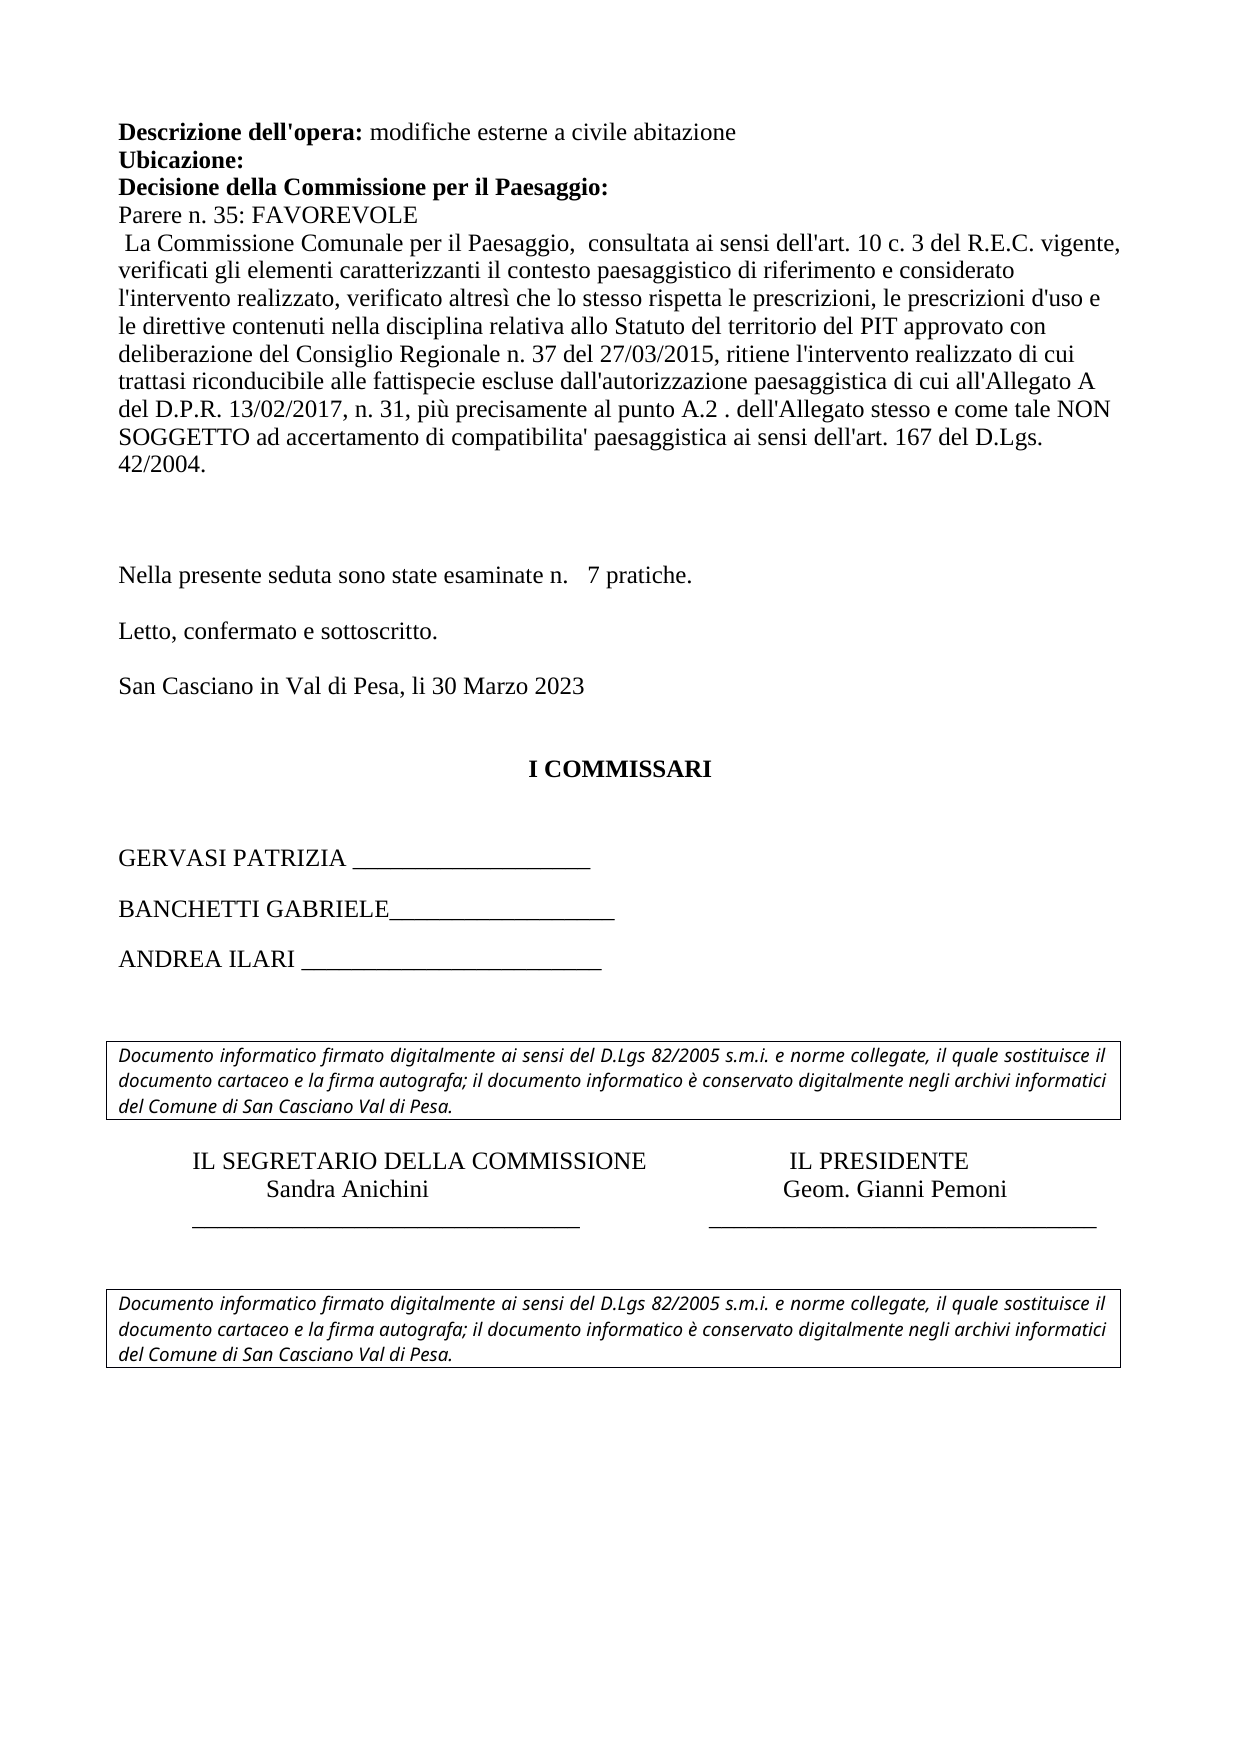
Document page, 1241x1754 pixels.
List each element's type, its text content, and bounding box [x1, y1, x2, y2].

text I COMMISSARI [118, 755, 1122, 783]
text Descrizione dell'opera: modifiche esterne a civile abitazione [118, 118, 1122, 146]
text BANCHETTI GABRIELE__________________ [118, 895, 1093, 923]
text Parere n. 35: FAVOREVOLE [118, 201, 1122, 229]
text Decisione della Commissione per il Paesaggio: [118, 173, 1122, 201]
text San Casciano in Val di Pesa, li 30 Marzo 2023 [118, 672, 1122, 700]
text Nella presente seduta sono state esaminate n. 7 pratiche. [118, 561, 1122, 589]
text _______________________________ _______________________________ [118, 1203, 1122, 1230]
text ANDREA ILARI ________________________ [118, 945, 1093, 973]
text Sandra Anichini Geom. Gianni Pemoni [118, 1175, 1122, 1203]
text Letto, confermato e sottoscritto. [118, 617, 1122, 644]
text Ubicazione: [118, 146, 1122, 173]
table_header Documento informatico firmato digitalmente ai sensi del D.Lgs 82/2005 s.m.i. e norme collegate, il quale sostituisce il documento cartaceo e la firma autografa; il documento informatico è conservato digitalmente negli archivi informatici del Comune di San Casciano Val di Pesa. [107, 1042, 1120, 1118]
text IL SEGRETARIO DELLA COMMISSIONE IL PRESIDENTE [118, 1147, 1122, 1175]
table_header Documento informatico firmato digitalmente ai sensi del D.Lgs 82/2005 s.m.i. e norme collegate, il quale sostituisce il documento cartaceo e la firma autografa; il documento informatico è conservato digitalmente negli archivi informatici del Comune di San Casciano Val di Pesa. [107, 1290, 1120, 1367]
text GERVASI PATRIZIA ___________________ [118, 844, 1093, 872]
text La Commissione Comunale per il Paesaggio, consultata ai sensi dell'art. 10 c. 3 del R.E.C. vigente, verificati gli elementi caratterizzanti il contesto paesaggistico di riferimento e considerato l'intervento realizzato, verificato altresì che lo stesso rispetta le prescrizioni, le prescrizioni d'uso e le direttive contenuti nella disciplina relativa allo Statuto del territorio del PIT approvato con deliberazione del Consiglio Regionale n. 37 del 27/03/2015, ritiene l'intervento realizzato di cui trattasi riconducibile alle fattispecie escluse dall'autorizzazione paesaggistica di cui all'Allegato A del D.P.R. 13/02/2017, n. 31, più precisamente al punto A.2 . dell'Allegato stesso e come tale NON SOGGETTO ad accertamento di compatibilita' paesaggistica ai sensi dell'art. 167 del D.Lgs. 42/2004. [118, 229, 1122, 478]
